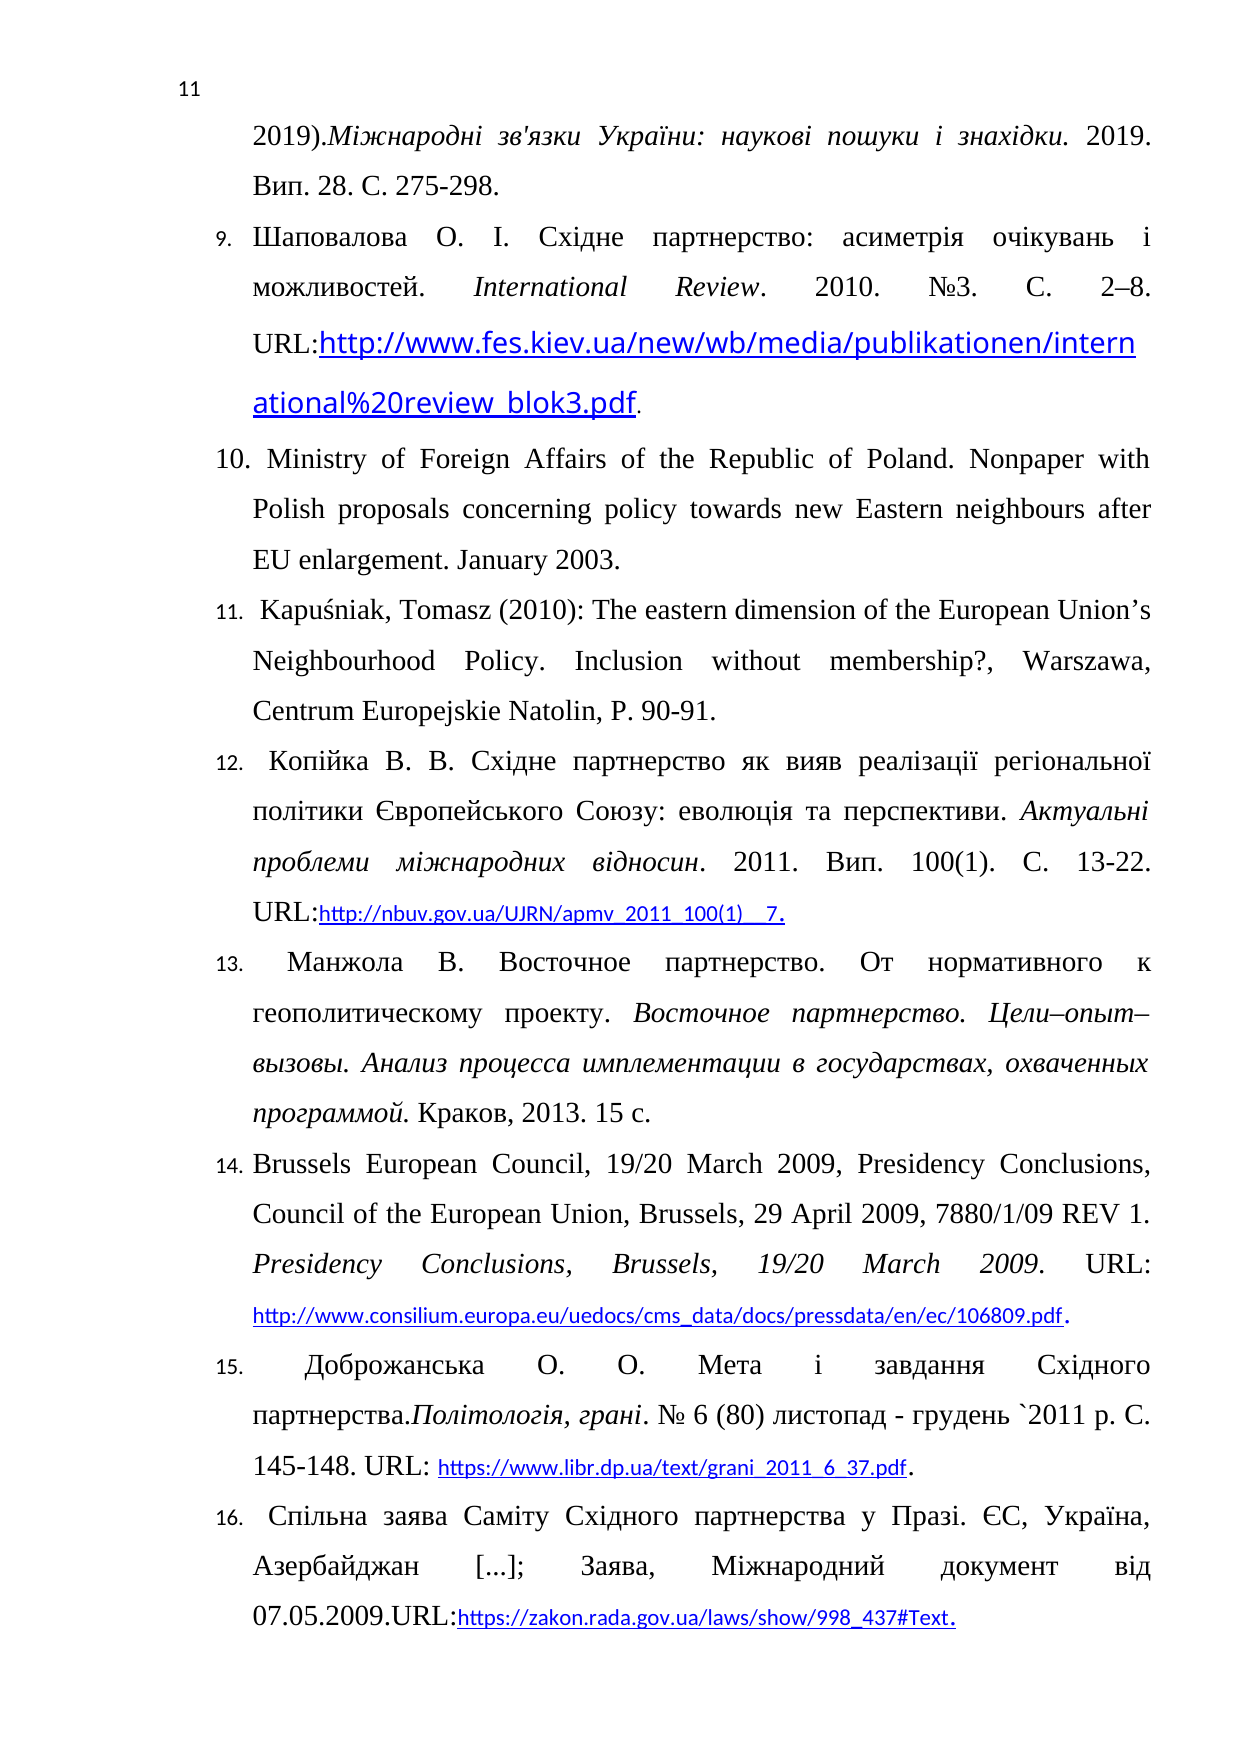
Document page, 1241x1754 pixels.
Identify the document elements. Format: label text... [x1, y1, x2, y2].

list 2019).Міжнародні зв'язки України: наукові пошуки і знахідки. 2019. Вип. 28. С. 275-298. [215, 118, 1152, 202]
list Шаповалова О. І. Східне партнерство: асиметрія очікувань і можливостей. International Review. 2010. №3. С. 2–8. URL:http://www.fes.kiev.ua/new/wb/media/publikationen/international%20review_blok3.pdf. [215, 219, 1152, 422]
list Копійка В. В. Східне партнерство як вияв реалізації регіональної політики Європейського Союзу: еволюція та перспективи. Актуальні проблеми міжнародних відносин. 2011. Вип. 100(1). С. 13-22. URL:http://nbuv.gov.ua/UJRN/apmv_2011_100(1)__7. [215, 743, 1152, 928]
list Доброжанська О. О. Мета і завдання Східного партнерства.Політологія, грані. № 6 (80) листопад - грудень `2011 р. С. 145-148. URL: https://www.libr.dp.ua/text/grani_2011_6_37.pdf. [215, 1347, 1152, 1481]
list Kapuśniak, Tomasz (2010): The eastern dimension of the European Union’s Neighbourhood Policy. Inclusion without membership?, Warszawa, Centrum Europejskie Natolin, P. 90-91. [215, 592, 1152, 726]
list Ministry of Foreign Affairs of the Republic of Poland. Nonpaper with Polish proposals concerning policy towards new Eastern neighbours after EU enlargement. January 2003. [215, 441, 1152, 576]
list Манжола В. Восточное партнерство. От нормативного к геополитическому проекту. Восточное партнерство. Цели–опыт–вызовы. Анализ процесса имплементации в государствах, охваченных программой. Краков, 2013. 15 c. [215, 944, 1152, 1129]
list Brussels European Council, 19/20 March 2009, Presidency Conclusions, Council of the European Union, Brussels, 29 April 2009, 7880/1/09 REV 1. Presidency Conclusions, Brussels, 19/20 March 2009. URL: http://www.consilium.europa.eu/uedocs/cms_data/docs/pressdata/en/ec/106809.pdf. [215, 1146, 1152, 1330]
list Спільна заява Саміту Східного партнерства у Празі. ЄС, Україна, Азербайджан [...]; Заява, Міжнародний документ від 07.05.2009.URL:https://zakon.rada.gov.ua/laws/show/998_437#Text. [215, 1498, 1152, 1632]
